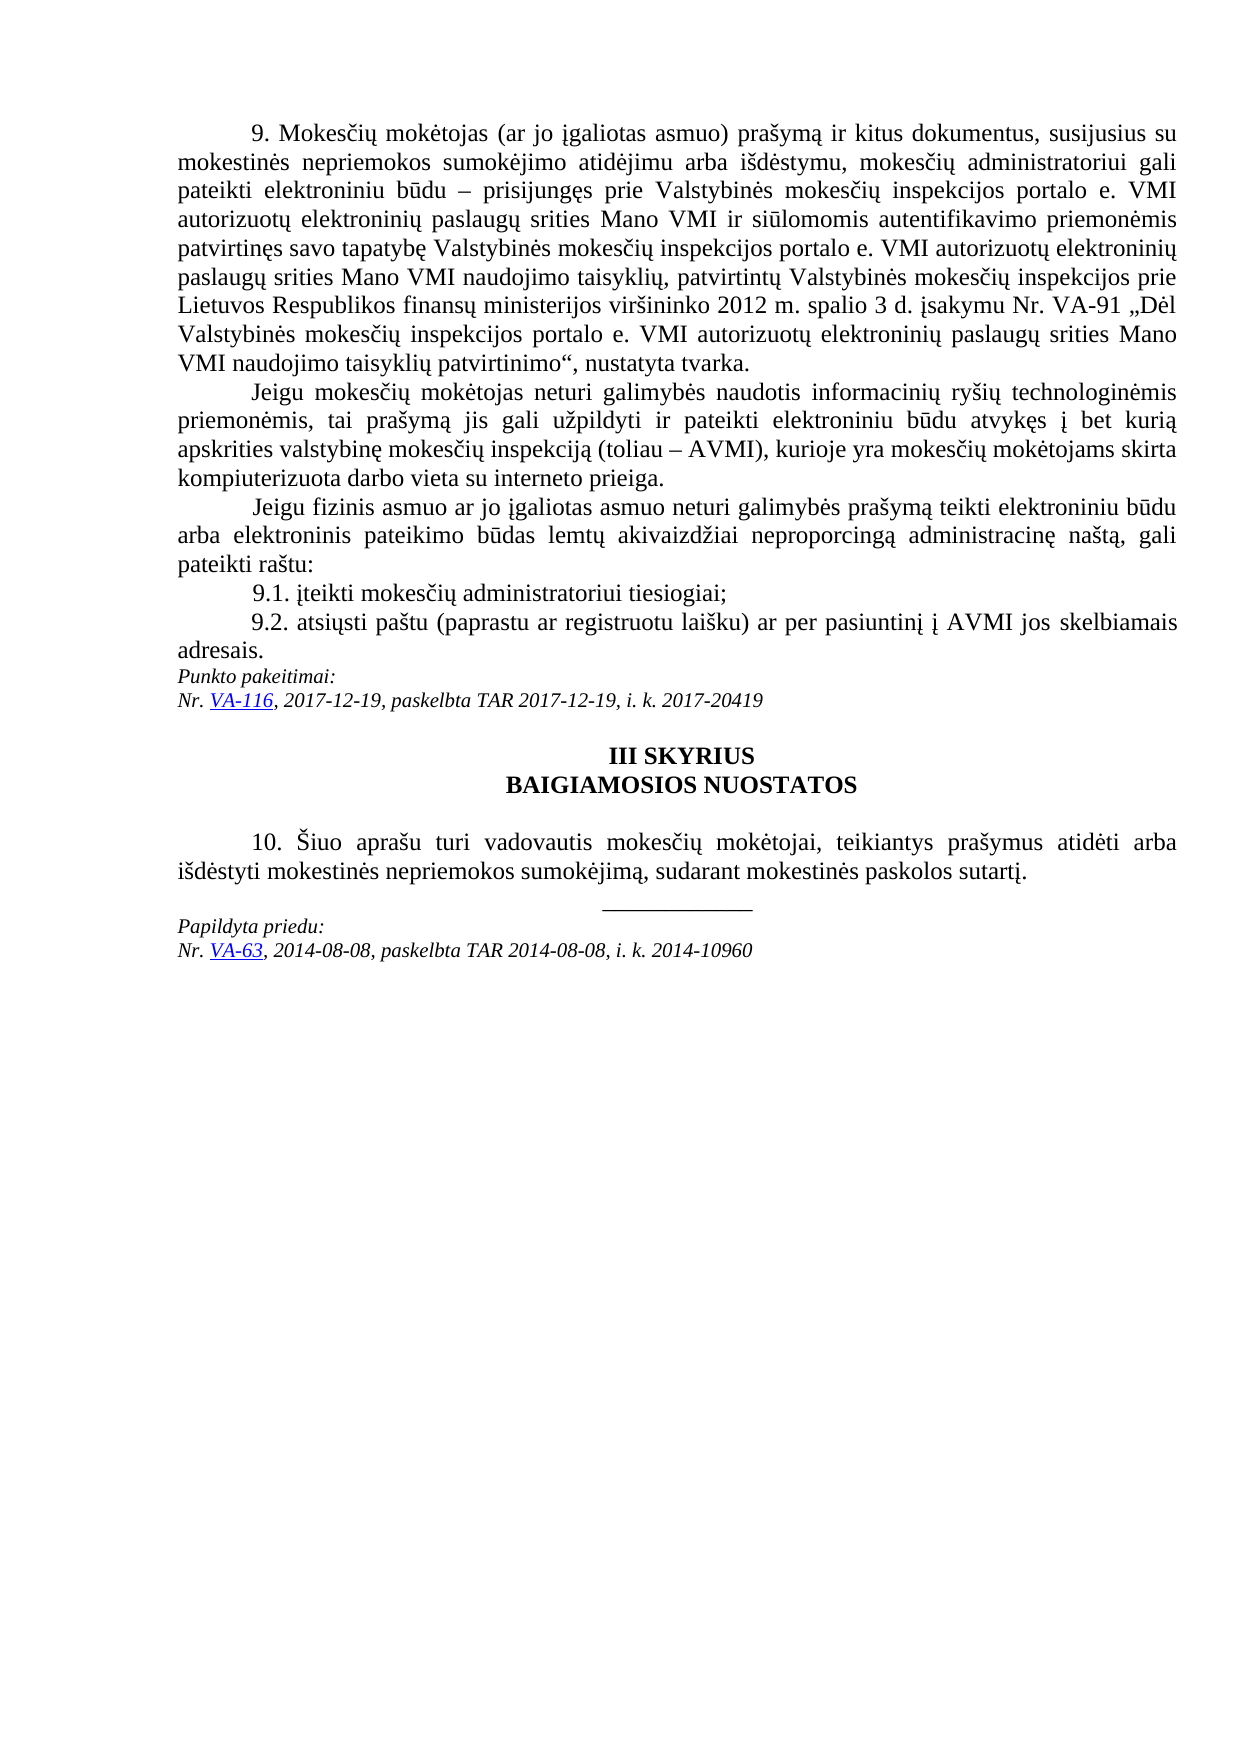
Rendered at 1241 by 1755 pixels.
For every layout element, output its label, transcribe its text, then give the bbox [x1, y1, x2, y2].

text Nr. VA-116, 2017-12-19, paskelbta TAR 2017-12-19, i. k. 2017-20419 [177, 688, 1177, 712]
text BAIGIAMOSIOS NUOSTATOS [177, 770, 1186, 799]
text Punkto pakeitimai: [177, 664, 1177, 688]
text III SKYRIUS [177, 741, 1186, 770]
text Jeigu mokesčių mokėtojas neturi galimybės naudotis informacinių ryšių technologinėmis priemonėmis, tai prašymą jis gali užpildyti ir pateikti elektroniniu būdu atvykęs į bet kurią apskrities valstybinę mokesčių inspekciją (toliau – AVMI), kurioje yra mokesčių mokėtojams skirta kompiuterizuota darbo vieta su interneto prieiga. [177, 377, 1177, 492]
text Jeigu fizinis asmuo ar jo įgaliotas asmuo neturi galimybės prašymą teikti elektroniniu būdu arba elektroninis pateikimo būdas lemtų akivaizdžiai neproporcingą administracinę naštą, gali pateikti raštu: [177, 492, 1177, 578]
text 9. Mokesčių mokėtojas (ar jo įgaliotas asmuo) prašymą ir kitus dokumentus, susijusius su mokestinės nepriemokos sumokėjimo atidėjimu arba išdėstymu, mokesčių administratoriui gali pateikti elektroniniu būdu – prisijungęs prie Valstybinės mokesčių inspekcijos portalo e. VMI autorizuotų elektroninių paslaugų srities Mano VMI ir siūlomomis autentifikavimo priemonėmis patvirtinęs savo tapatybę Valstybinės mokesčių inspekcijos portalo e. VMI autorizuotų elektroninių paslaugų srities Mano VMI naudojimo taisyklių, patvirtintų Valstybinės mokesčių inspekcijos prie Lietuvos Respublikos finansų ministerijos viršininko 2012 m. spalio 3 d. įsakymu Nr. VA-91 „Dėl Valstybinės mokesčių inspekcijos portalo e. VMI autorizuotų elektroninių paslaugų srities Mano VMI naudojimo taisyklių patvirtinimo“, nustatyta tvarka. [177, 118, 1177, 377]
text 9.2. atsiųsti paštu (paprastu ar registruotu laišku) ar per pasiuntinį į AVMI jos skelbiamais adresais. [177, 607, 1177, 664]
text ____________ [177, 885, 1177, 914]
text Nr. VA-63, 2014-08-08, paskelbta TAR 2014-08-08, i. k. 2014-10960 [177, 938, 1177, 962]
text 9.1. įteikti mokesčių administratoriui tiesiogiai; [177, 578, 1177, 607]
text Papildyta priedu: [177, 914, 1177, 938]
text 10. Šiuo aprašu turi vadovautis mokesčių mokėtojai, teikiantys prašymus atidėti arba išdėstyti mokestinės nepriemokos sumokėjimą, sudarant mokestinės paskolos sutartį. [177, 827, 1177, 885]
